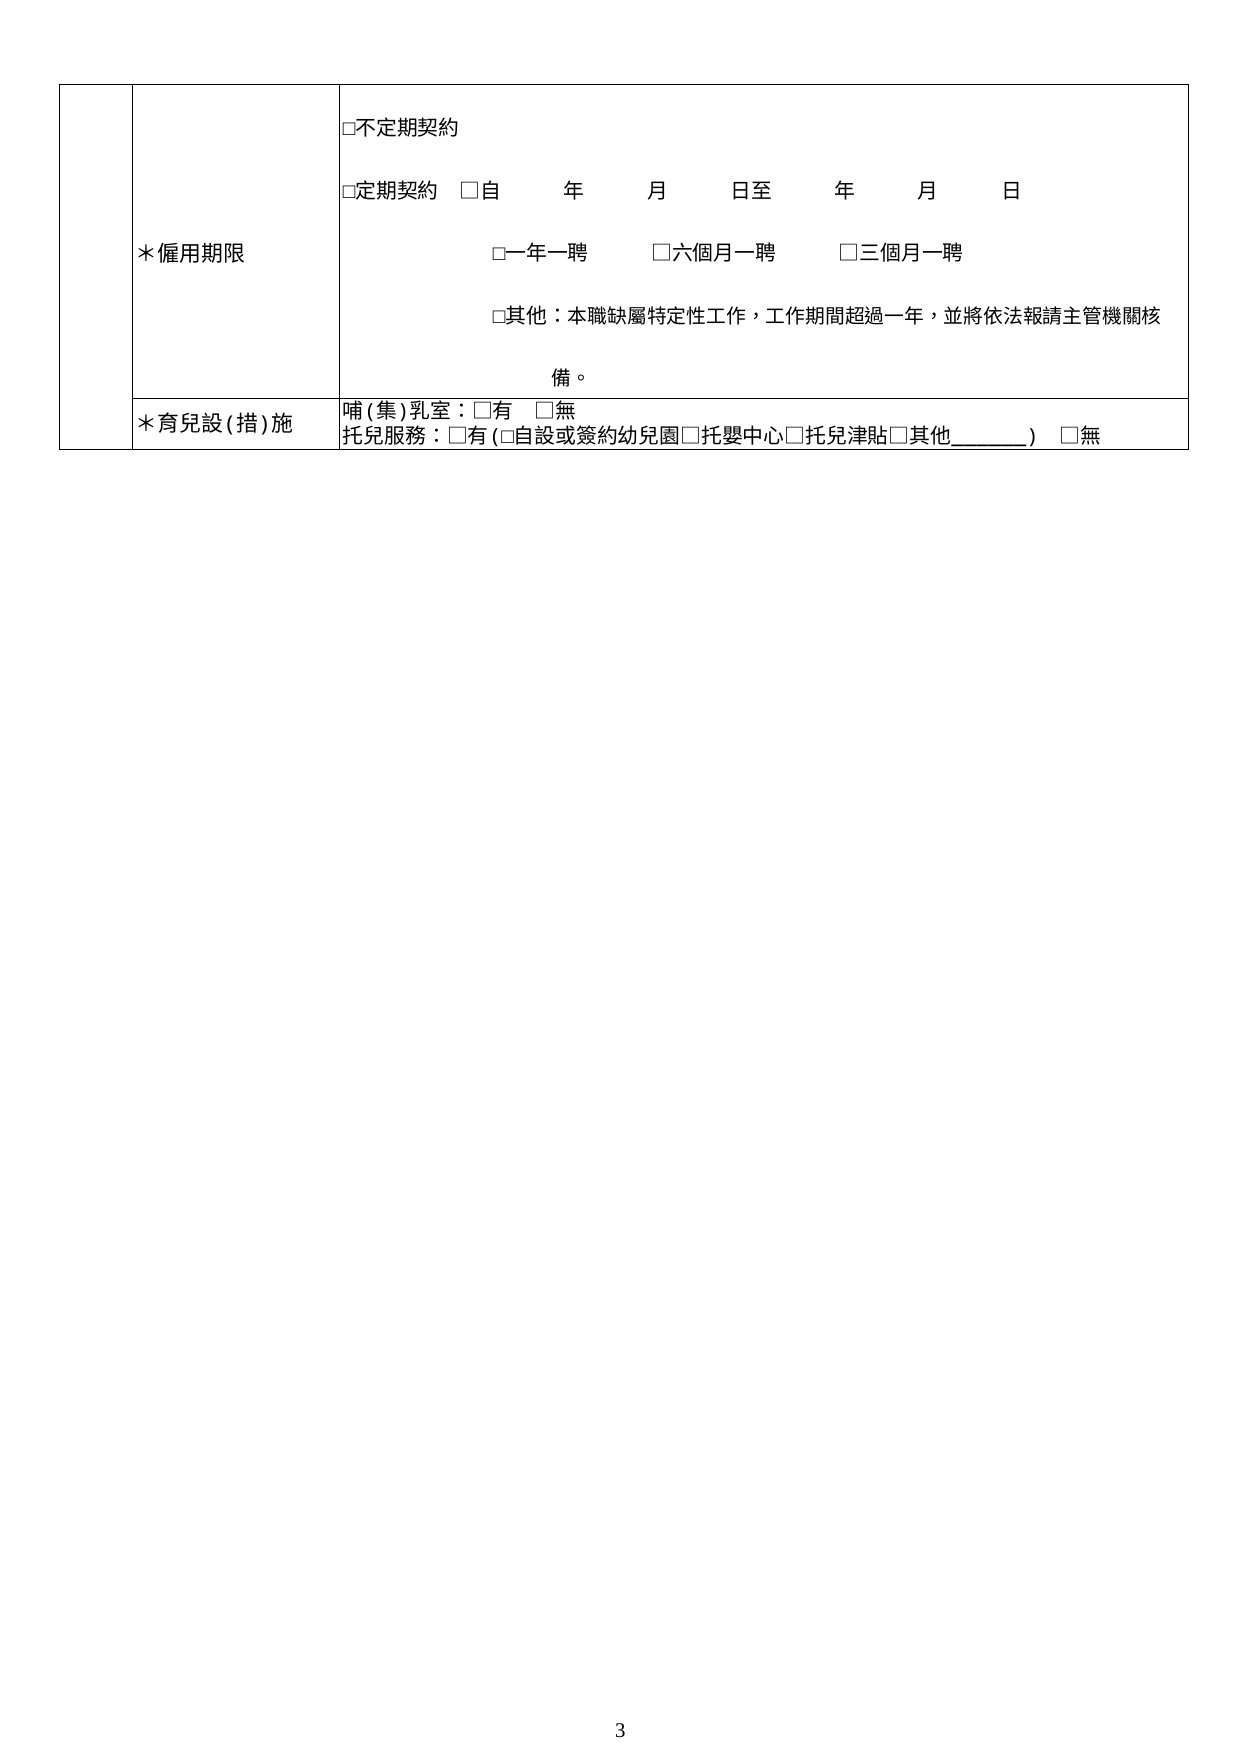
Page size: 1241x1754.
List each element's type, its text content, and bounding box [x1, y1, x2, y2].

table_cell ＊育兒設(措)施 [133, 399, 339, 449]
table_cell ＊僱用期限 [133, 85, 339, 398]
table_cell 哺(集)乳室：□有 □無 托兒服務：□有(□自設或簽約幼兒園□托嬰中心□托兒津貼□其他______) □無 [340, 399, 1188, 449]
table_cell □不定期契約 □定期契約 □自 年 月 日至 年 月 日 □一年一聘 □六個月一聘 □三個月一聘 □其他：本職缺屬特定性工作，工作期間超過一年，並將依法報請主管機關核備。 [340, 85, 1188, 398]
table_cell [60, 85, 132, 449]
